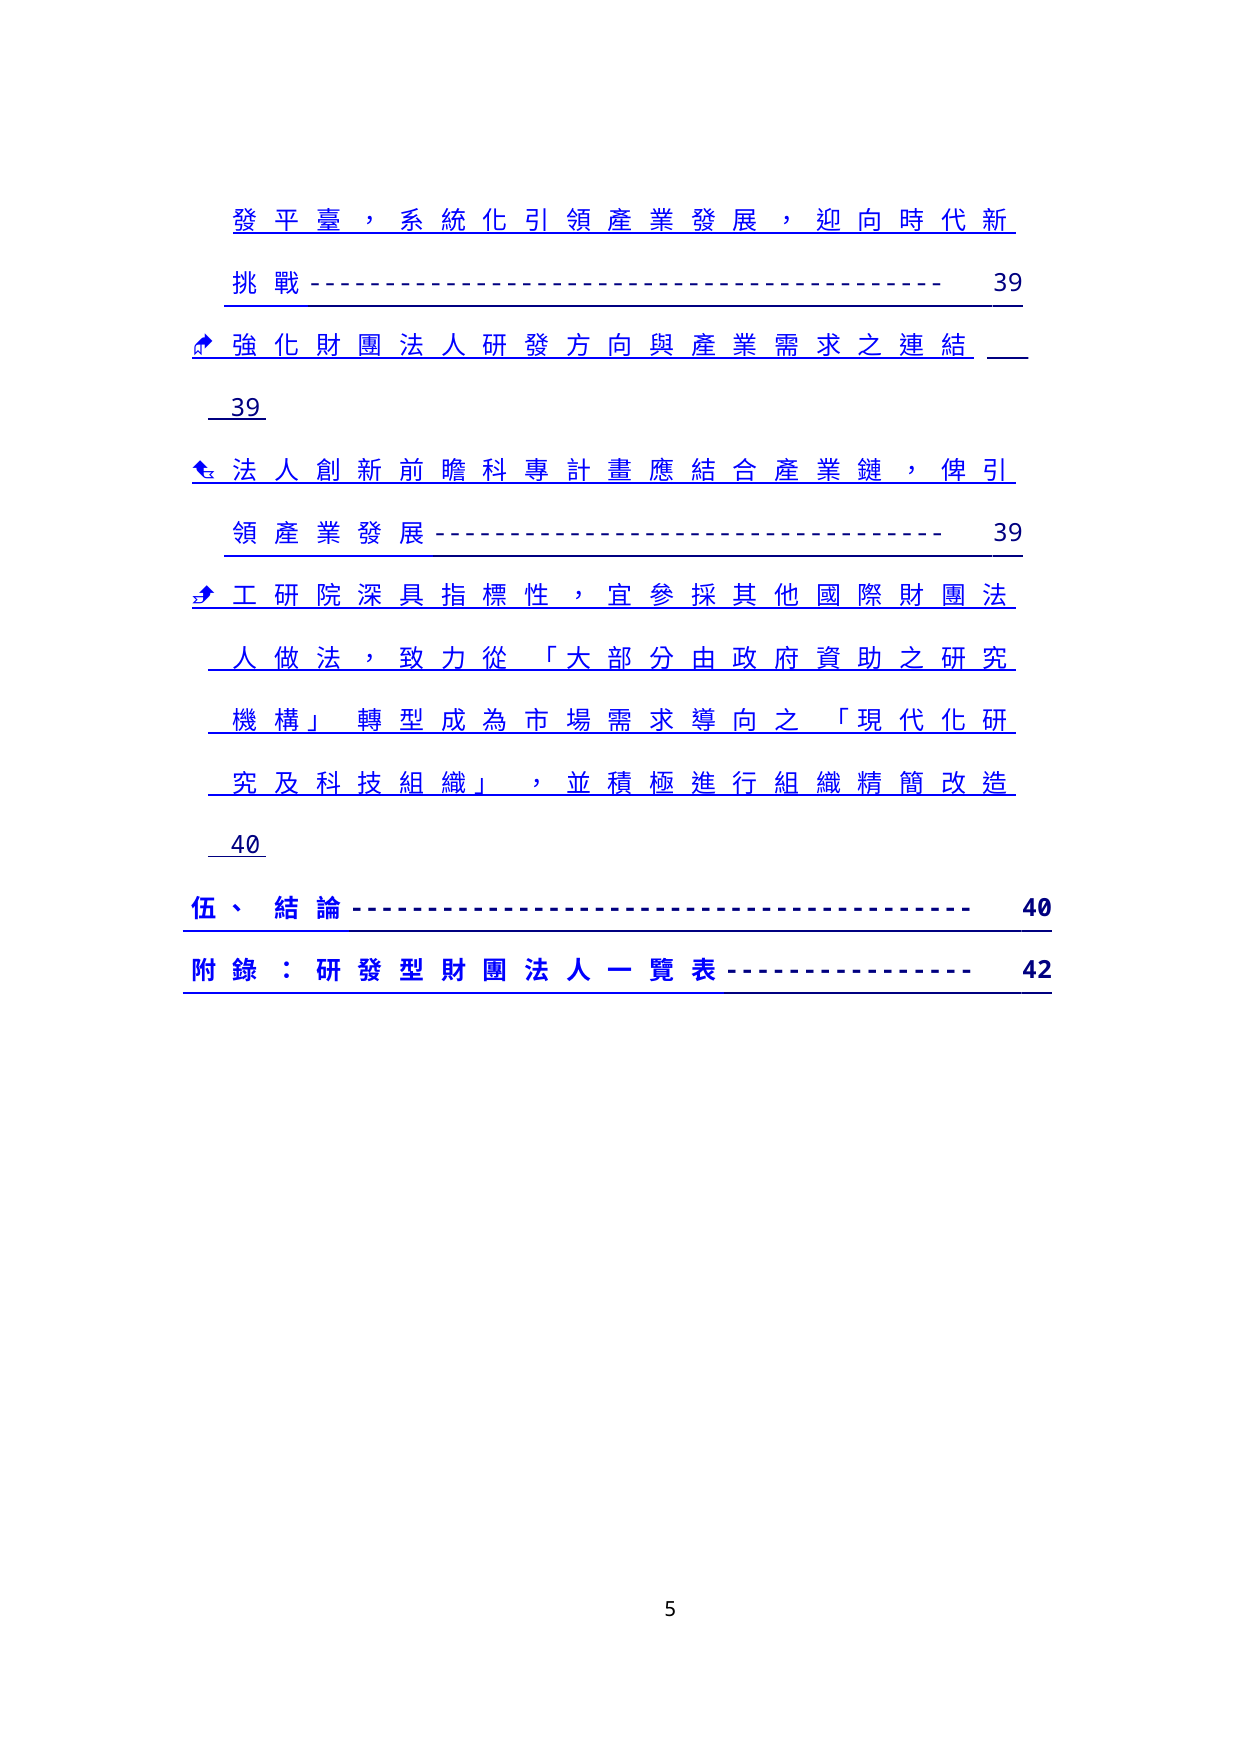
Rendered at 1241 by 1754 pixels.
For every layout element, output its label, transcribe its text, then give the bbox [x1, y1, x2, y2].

text 工研院深具指標性，宜參採其他國際財團法人做法，致力從「大部分由政府資助之研究機構」轉型成為市場需求導向之「現代化研究及科技組織」，並積極進行組織精簡改造 40 [183, 552, 1028, 865]
text 法人創新前瞻科專計畫應結合產業鏈，俾引領產業發展 39 [183, 427, 1028, 552]
text 發平臺，系統化引領產業發展，迎向時代新挑戰 39 [183, 177, 1028, 302]
text 強化財團法人研發方向與產業需求之連結 39 [183, 302, 1028, 427]
text 附錄：研發型財團法人一覽表 42 [183, 927, 1058, 990]
text 伍、結論 40 [183, 865, 1058, 927]
